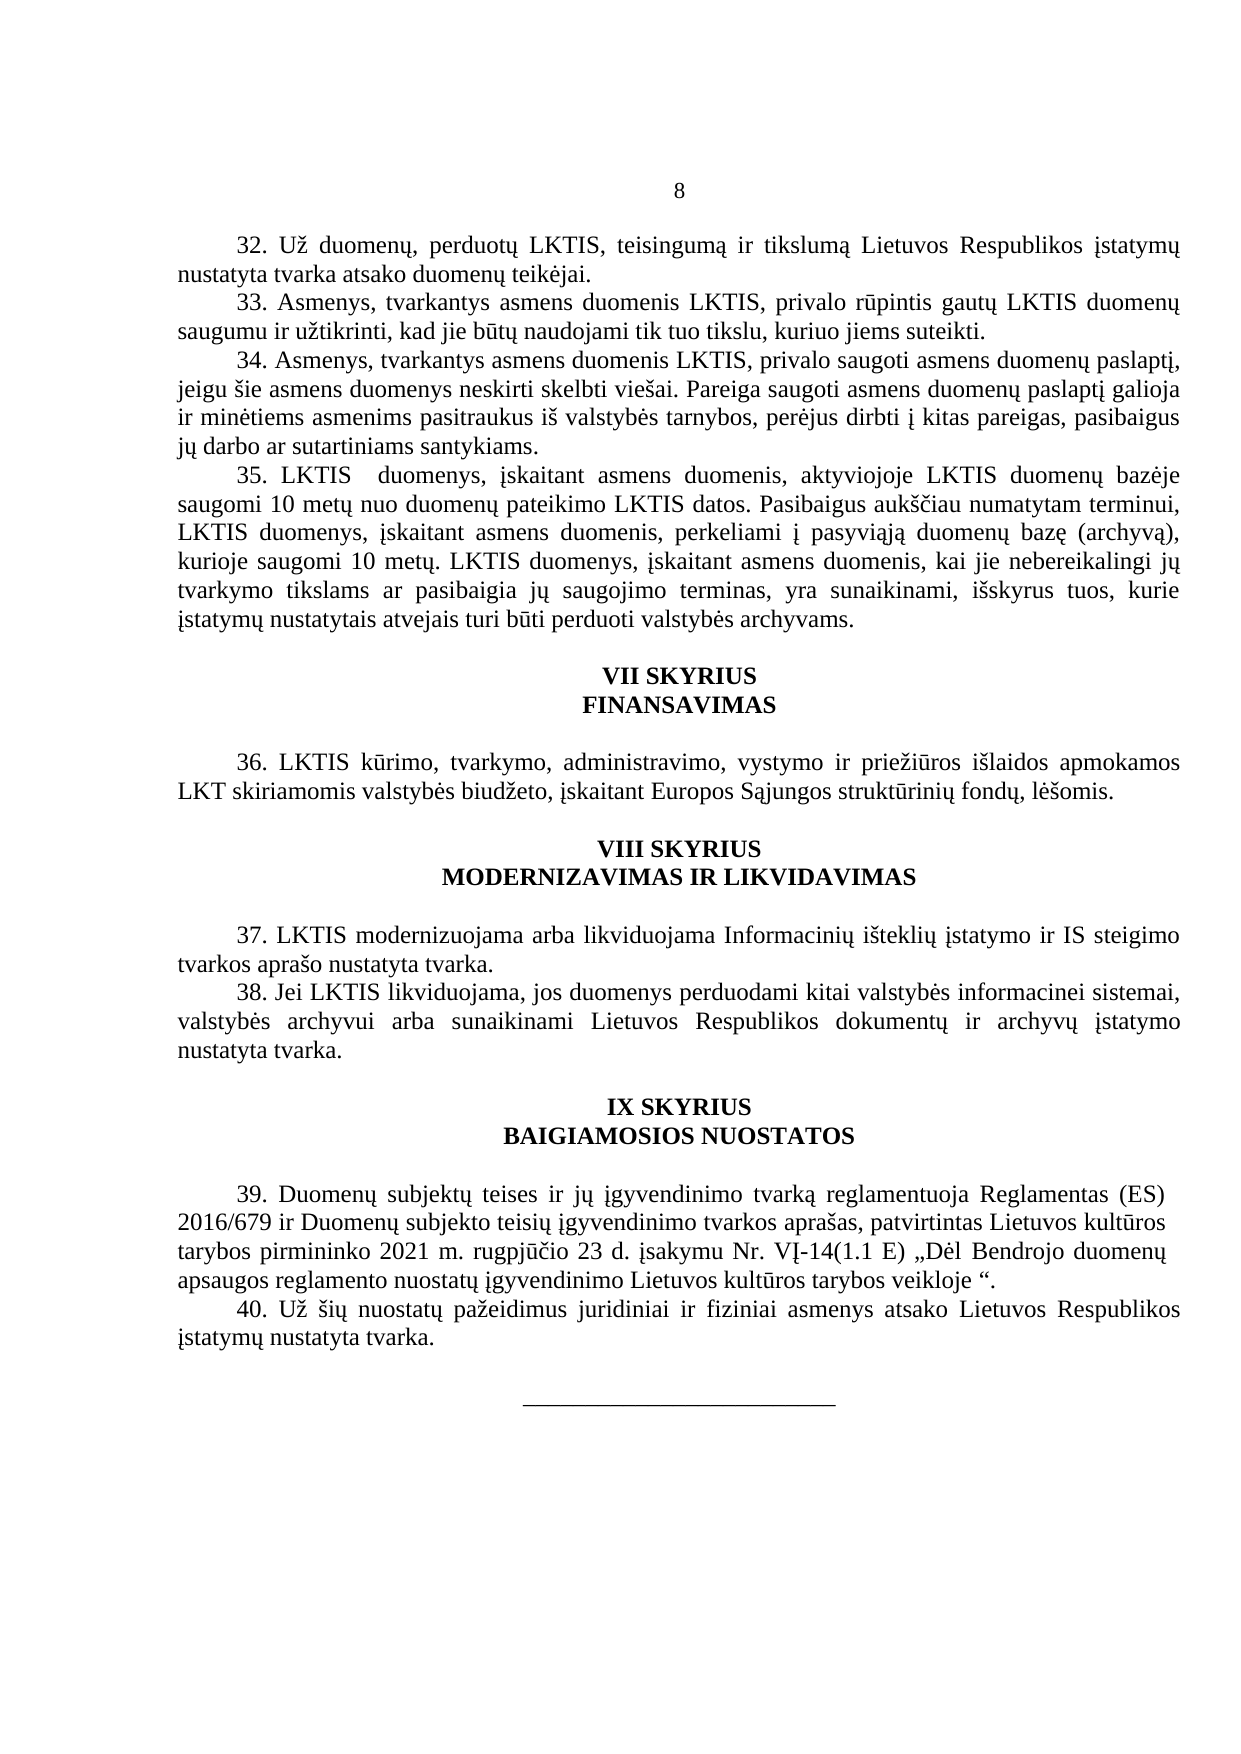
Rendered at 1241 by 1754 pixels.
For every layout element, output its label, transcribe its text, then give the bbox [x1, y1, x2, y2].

text 32. Už duomenų, perduotų LKTIS, teisingumą ir tikslumą Lietuvos Respublikos įstatymų nustatyta tvarka atsako duomenų teikėjai. [177, 230, 1181, 287]
text BAIGIAMOSIOS NUOSTATOS [177, 1121, 1181, 1150]
text 39. Duomenų subjektų teises ir jų įgyvendinimo tvarką reglamentuoja Reglamentas (ES) 2016/679 ir Duomenų subjekto teisių įgyvendinimo tvarkos aprašas, patvirtintas Lietuvos kultūros tarybos pirmininko 2021 m. rugpjūčio 23 d. įsakymu Nr. VĮ-14(1.1 E) „Dėl Bendrojo duomenų apsaugos reglamento nuostatų įgyvendinimo Lietuvos kultūros tarybos veikloje “. [177, 1179, 1166, 1294]
text VII SKYRIUS [177, 661, 1181, 690]
text MODERNIZAVIMAS IR LIKVIDAVIMAS [177, 862, 1181, 891]
text 40. Už šių nuostatų pažeidimus juridiniai ir fiziniai asmenys atsako Lietuvos Respublikos įstatymų nustatyta tvarka. [177, 1294, 1181, 1351]
text 38. Jei LKTIS likviduojama, jos duomenys perduodami kitai valstybės informacinei sistemai, valstybės archyvui arba sunaikinami Lietuvos Respublikos dokumentų ir archyvų įstatymo nustatyta tvarka. [177, 977, 1181, 1064]
text 33. Asmenys, tvarkantys asmens duomenis LKTIS, privalo rūpintis gautų LKTIS duomenų saugumu ir užtikrinti, kad jie būtų naudojami tik tuo tikslu, kuriuo jiems suteikti. [177, 287, 1181, 345]
text IX SKYRIUS [177, 1092, 1181, 1121]
text 37. LKTIS modernizuojama arba likviduojama Informacinių išteklių įstatymo ir IS steigimo tvarkos aprašo nustatyta tvarka. [177, 920, 1181, 977]
text FINANSAVIMAS [177, 690, 1181, 719]
text 34. Asmenys, tvarkantys asmens duomenis LKTIS, privalo saugoti asmens duomenų paslaptį, jeigu šie asmens duomenys neskirti skelbti viešai. Pareiga saugoti asmens duomenų paslaptį galioja ir minėtiems asmenims pasitraukus iš valstybės tarnybos, perėjus dirbti į kitas pareigas, pasibaigus jų darbo ar sutartiniams santykiams. [177, 345, 1181, 460]
text 35. LKTIS duomenys, įskaitant asmens duomenis, aktyviojoje LKTIS duomenų bazėje saugomi 10 metų nuo duomenų pateikimo LKTIS datos. Pasibaigus aukščiau numatytam terminui, LKTIS duomenys, įskaitant asmens duomenis, perkeliami į pasyviąją duomenų bazę (archyvą), kurioje saugomi 10 metų. LKTIS duomenys, įskaitant asmens duomenis, kai jie nebereikalingi jų tvarkymo tikslams ar pasibaigia jų saugojimo terminas, yra sunaikinami, išskyrus tuos, kurie įstatymų nustatytais atvejais turi būti perduoti valstybės archyvams. [177, 460, 1181, 632]
text _________________________ [177, 1380, 1181, 1409]
text VIII SKYRIUS [177, 834, 1181, 862]
text 36. LKTIS kūrimo, tvarkymo, administravimo, vystymo ir priežiūros išlaidos apmokamos LKT skiriamomis valstybės biudžeto, įskaitant Europos Sąjungos struktūrinių fondų, lėšomis. [177, 747, 1181, 805]
